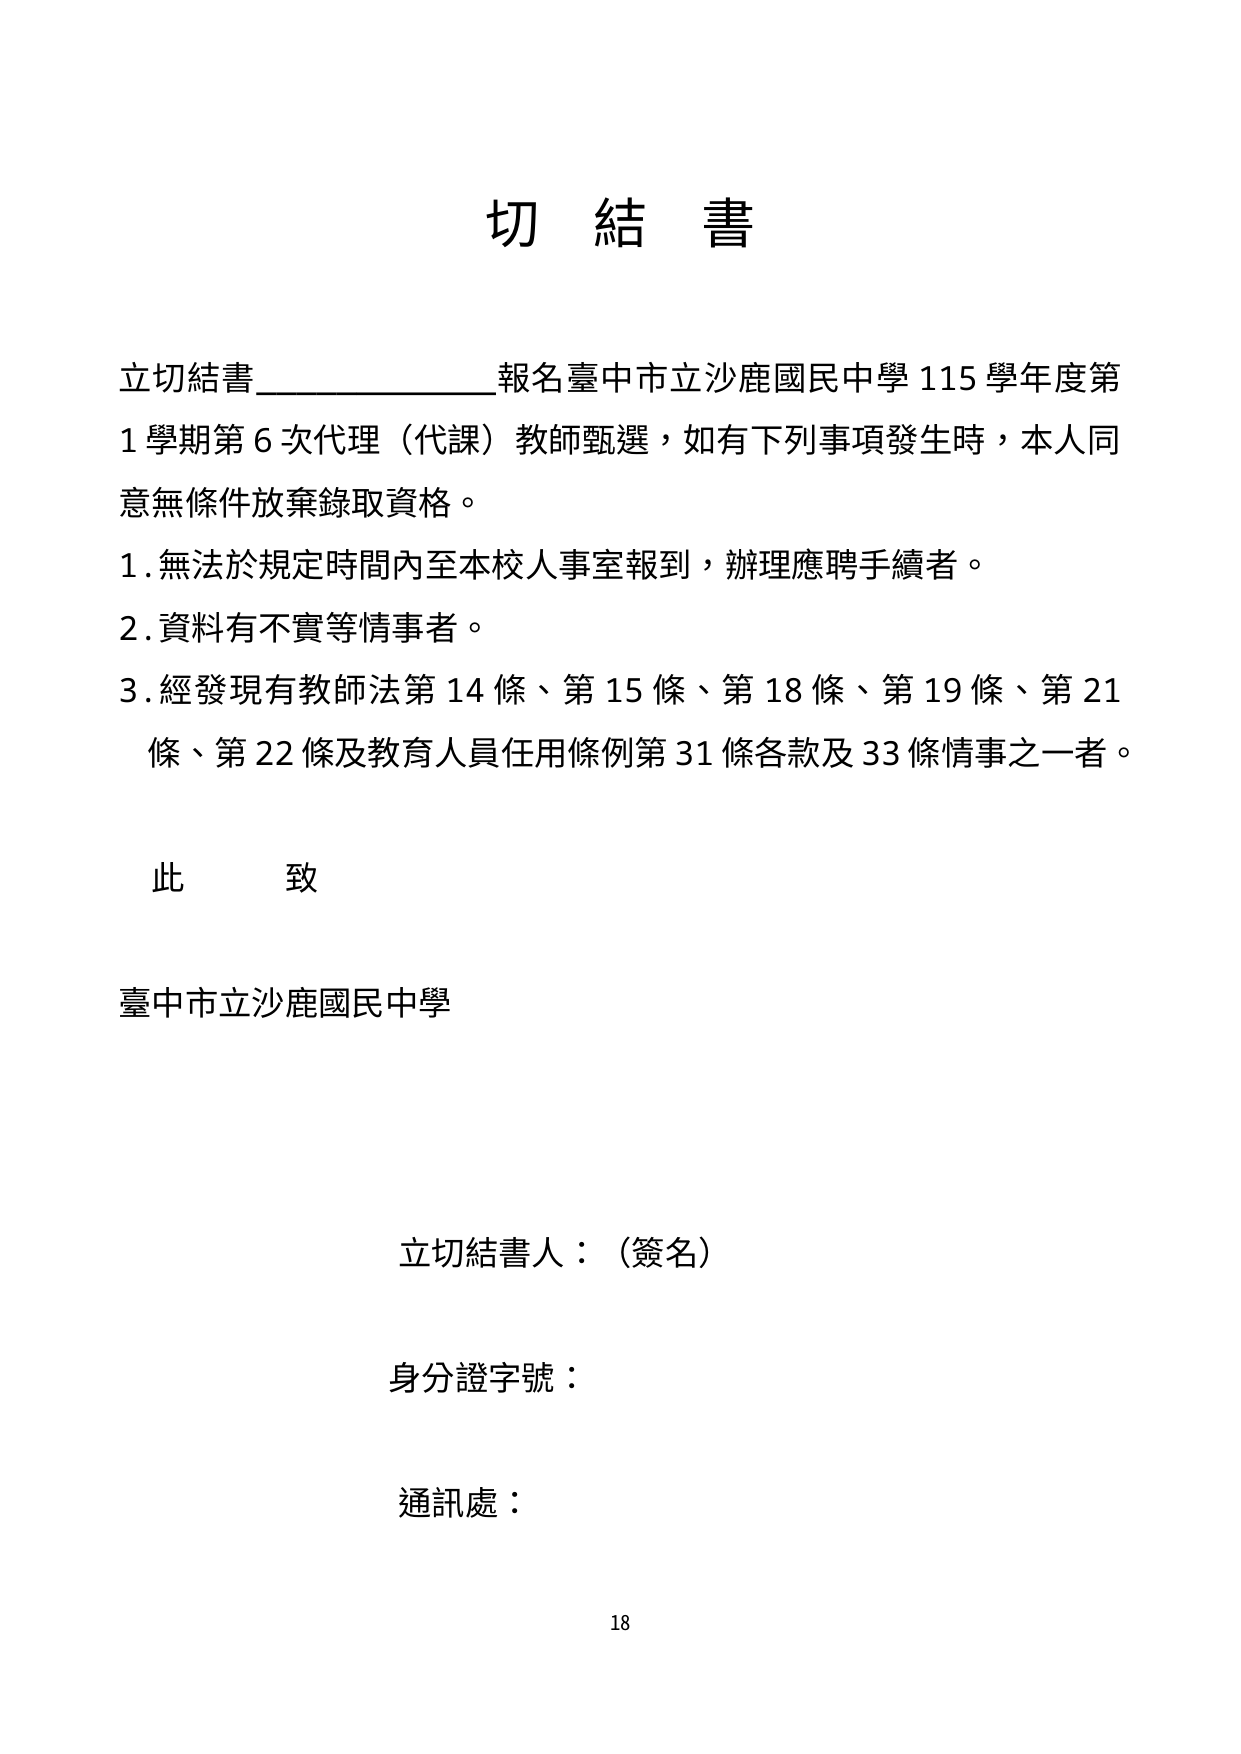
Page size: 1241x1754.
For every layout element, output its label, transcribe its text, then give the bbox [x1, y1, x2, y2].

text 臺中市立沙鹿國民中學 [118, 959, 1122, 1022]
text 立切結書人：（簽名） [118, 1209, 1122, 1272]
text 通訊處： [118, 1459, 1122, 1522]
text 立切結書____________報名臺中市立沙鹿國民中學115學年度第1學期第6次代理（代課）教師甄選，如有下列事項發生時，本人同意無條件放棄錄取資格。 [118, 334, 1122, 522]
text 切 結 書 [118, 147, 1122, 272]
text 2.資料有不實等情事者。 [118, 584, 1122, 647]
text 此 致 [118, 834, 1122, 897]
text 身分證字號： [118, 1334, 1122, 1397]
text 3.經發現有教師法第14條、第15條、第18條、第19條、第21條、第22條及教育人員任用條例第31條各款及33條情事之一者。 [118, 647, 1122, 772]
text 1.無法於規定時間內至本校人事室報到，辦理應聘手續者。 [118, 522, 1122, 584]
